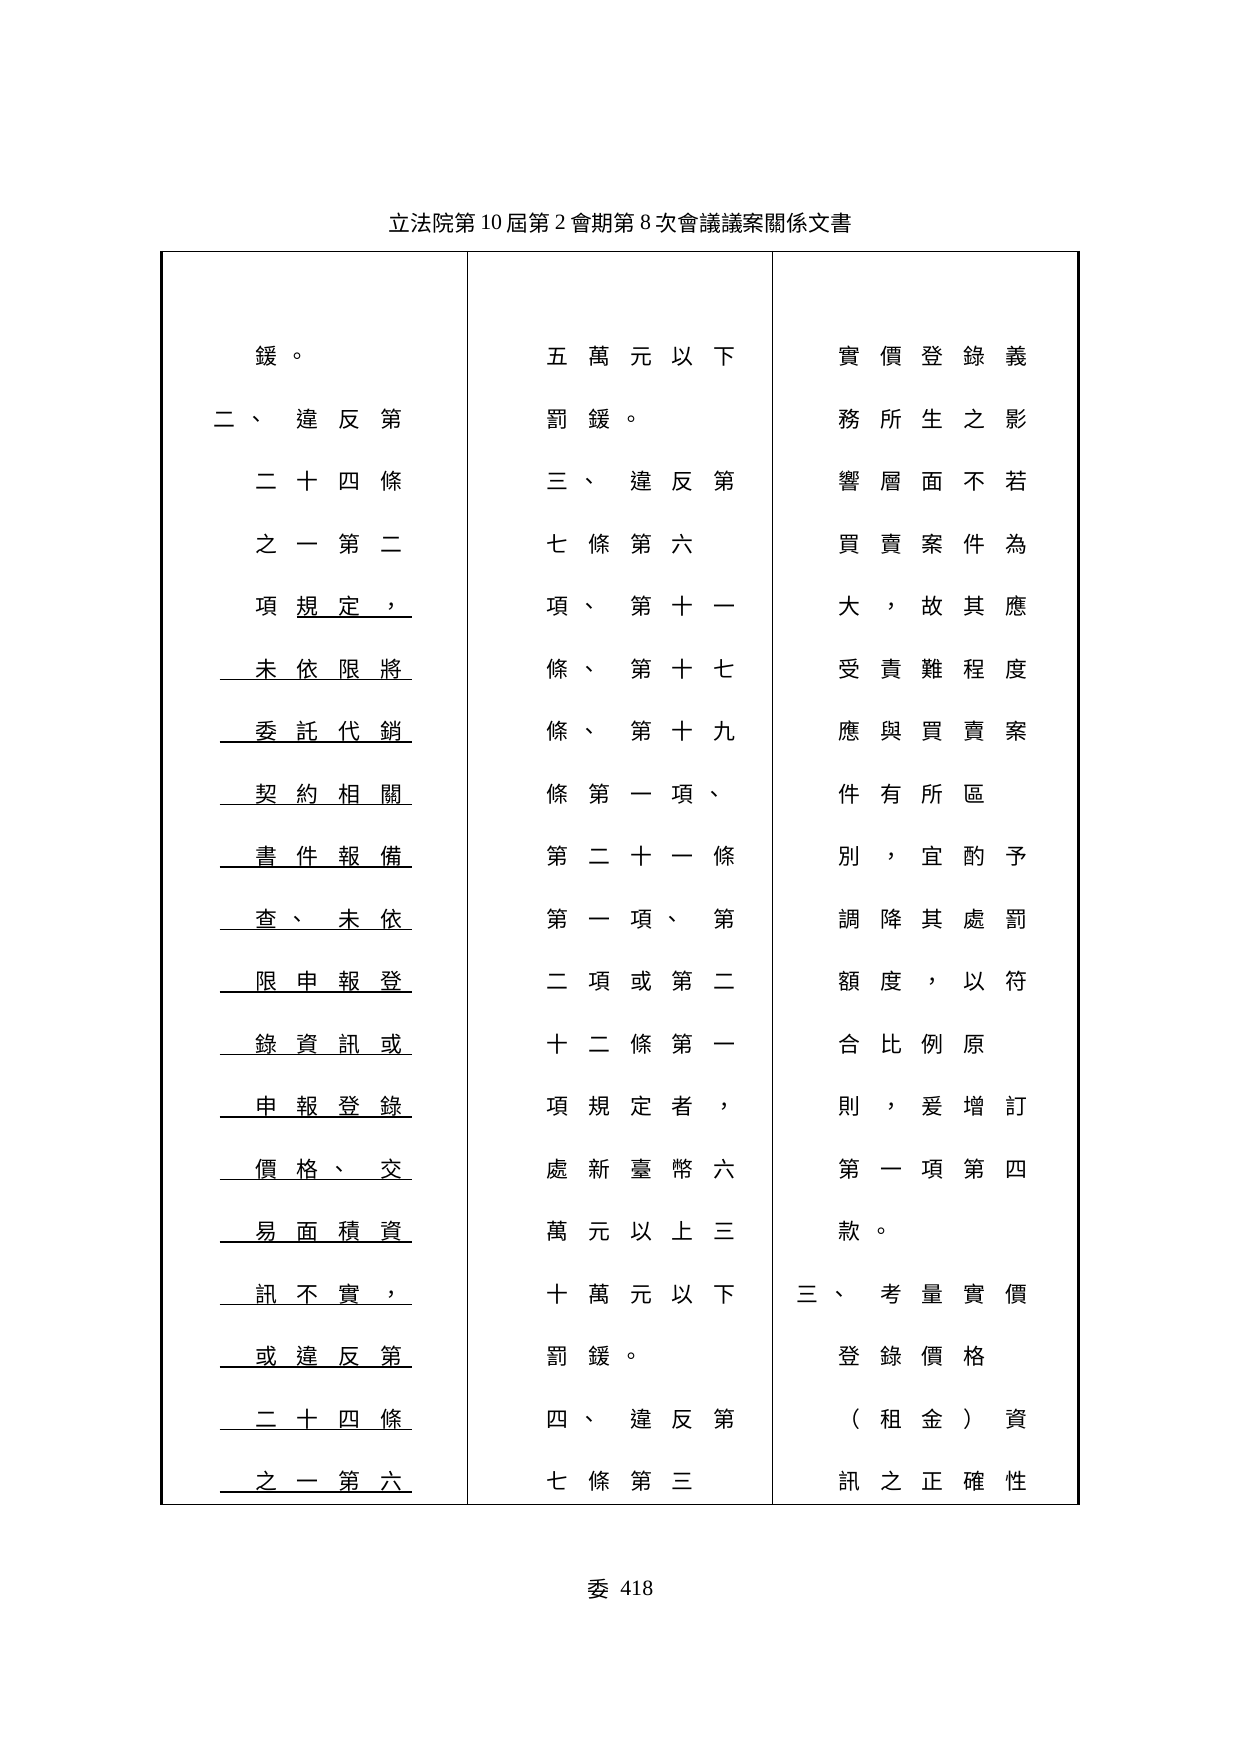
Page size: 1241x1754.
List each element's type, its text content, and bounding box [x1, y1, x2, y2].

table_cell 鍰。 二、違反第二十四條之一第二項規定，未依限將委託代銷契約相關書件報備查、未依限申報登錄資訊或申報登錄價格、交易面積資訊不實，或違反第二十四條之一第六 [163, 252, 467, 1504]
table_cell 五萬元以下罰鍰。 三、違反第七條第六項、第十一條、第十七條、第十九條第一項、第二十一條第一項、第二項或第二十二條第一項規定者，處新臺幣六萬元以上三十萬元以下罰鍰。 四、違反第七條第三 [468, 252, 772, 1504]
table_cell 實價登錄義務所生之影響層面不若買賣案件為大，故其應受責難程度應與買賣案件有所區別，宜酌予調降其處罰額度，以符合比例原則，爰增訂第一項第四款。 三、考量實價登錄價格（租金）資訊之正確性 [773, 252, 1077, 1504]
